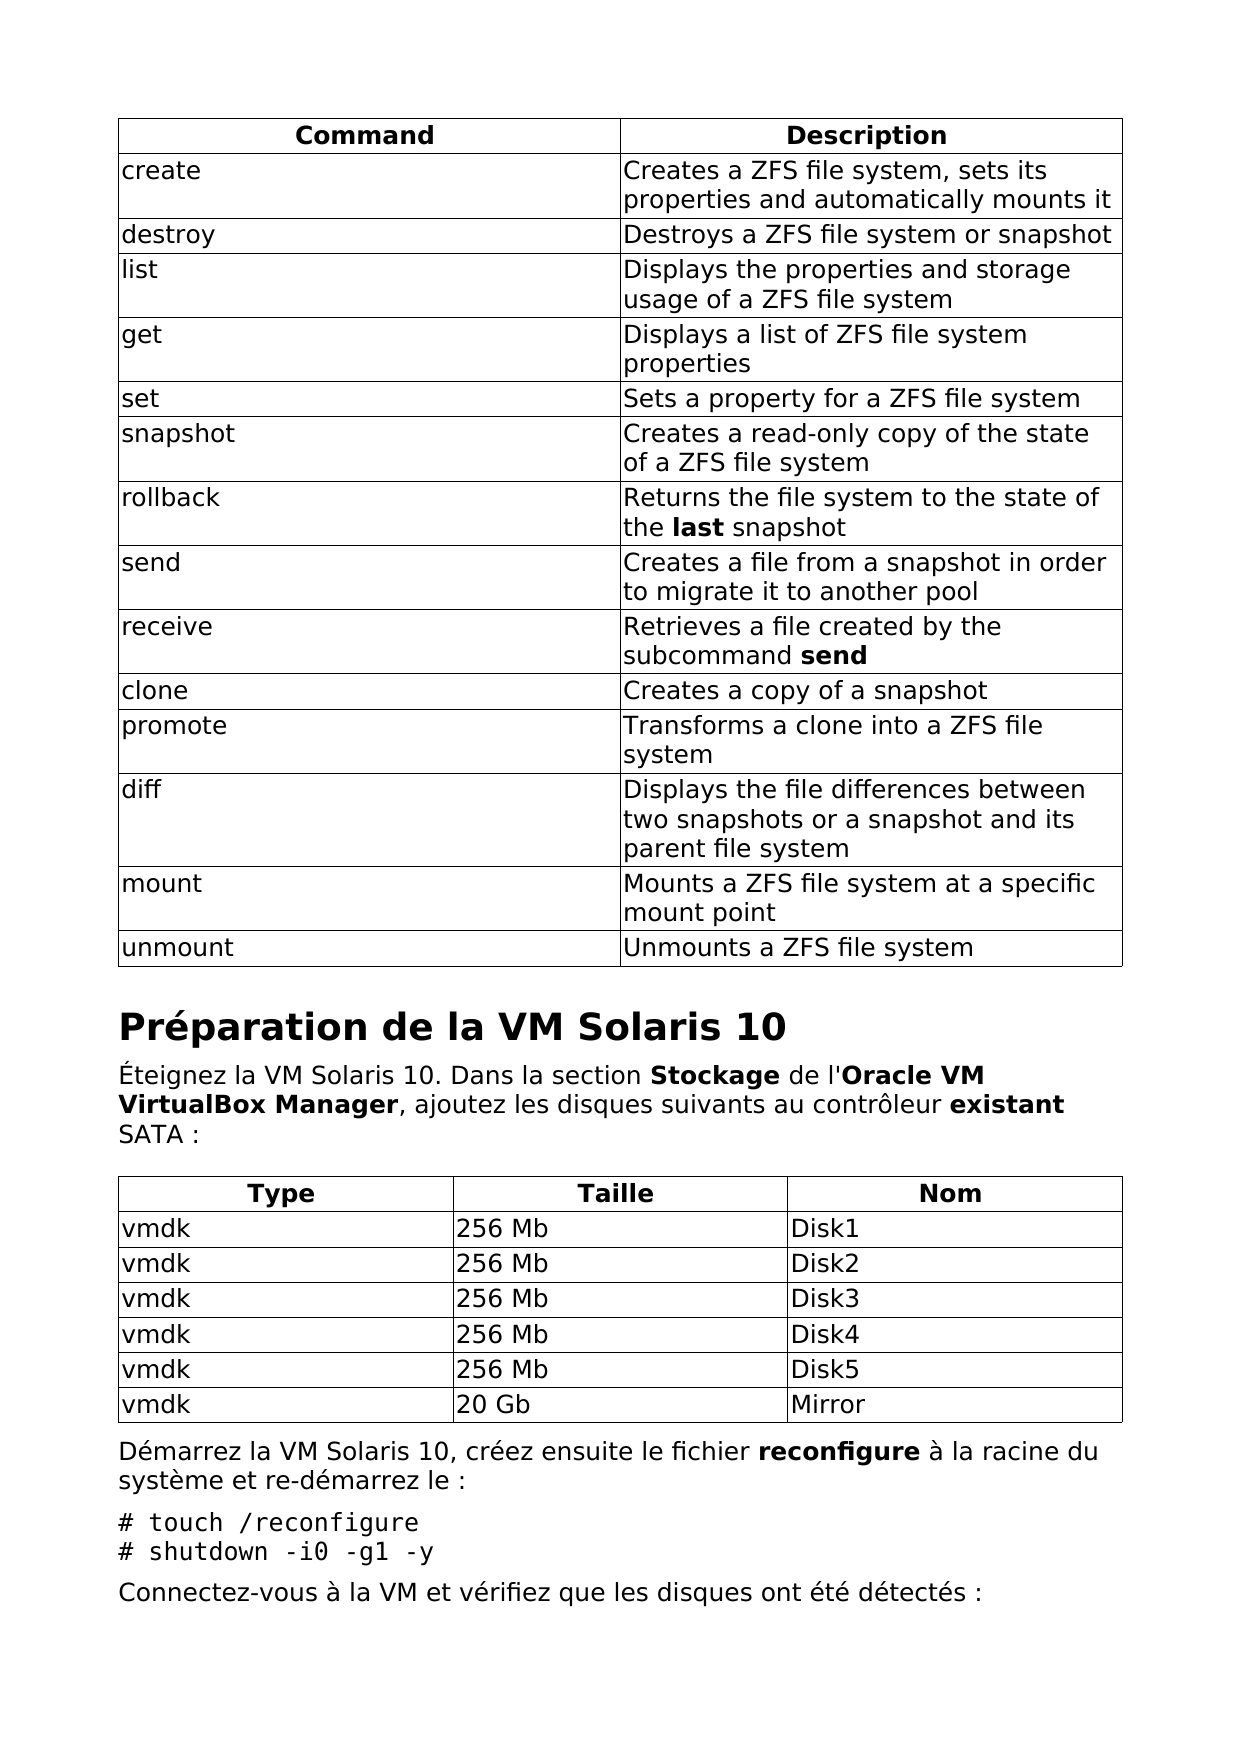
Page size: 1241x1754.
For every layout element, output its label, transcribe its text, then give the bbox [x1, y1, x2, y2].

table_cell vmdk [119, 1353, 453, 1387]
table_header Description [621, 119, 1122, 153]
table_cell Disk2 [788, 1248, 1122, 1282]
table_cell Creates a read-only copy of the state of a ZFS file system [621, 417, 1122, 481]
table_cell diff [119, 774, 620, 866]
table_cell send [119, 546, 620, 609]
table_cell Displays the properties and storage usage of a ZFS file system [621, 254, 1122, 317]
table_cell Transforms a clone into a ZFS file system [621, 710, 1122, 773]
table_cell Disk5 [788, 1353, 1122, 1387]
table_cell Mounts a ZFS file system at a specific mount point [621, 867, 1122, 930]
table_header Type [119, 1177, 453, 1211]
table_cell Retrieves a file created by the subcommand send [621, 610, 1122, 673]
table_cell clone [119, 674, 620, 708]
text Connectez-vous à la VM et vérifiez que les disques ont été détectés : [118, 1578, 1122, 1607]
table_cell vmdk [119, 1283, 453, 1317]
table_cell set [119, 382, 620, 416]
table_cell unmount [119, 931, 620, 966]
table_cell Mirror [788, 1388, 1122, 1422]
table_cell destroy [119, 219, 620, 253]
table_cell 20 Gb [454, 1388, 787, 1422]
table_cell Returns the file system to the state of the last snapshot [621, 482, 1122, 545]
table_cell vmdk [119, 1212, 453, 1247]
table_cell Destroys a ZFS file system or snapshot [621, 219, 1122, 253]
table_cell Displays the file differences between two snapshots or a snapshot and its parent file system [621, 774, 1122, 866]
table_cell mount [119, 867, 620, 930]
subtitle Préparation de la VM Solaris 10 [118, 1005, 1122, 1049]
text Éteignez la VM Solaris 10. Dans la section Stockage de l'Oracle VM VirtualBox Manager, ajoutez les disques suivants au contrôleur existant SATA : [118, 1062, 1122, 1149]
table_cell Creates a copy of a snapshot [621, 674, 1122, 708]
table_cell Sets a property for a ZFS file system [621, 382, 1122, 416]
table_cell receive [119, 610, 620, 673]
table_cell 256 Mb [454, 1318, 787, 1352]
table_cell vmdk [119, 1318, 453, 1352]
table_cell rollback [119, 482, 620, 545]
table_cell vmdk [119, 1388, 453, 1422]
table_cell Creates a ZFS file system, sets its properties and automatically mounts it [621, 154, 1122, 217]
table_cell Disk1 [788, 1212, 1122, 1247]
text # touch /reconfigure # shutdown -i0 -g1 -y [118, 1508, 1122, 1566]
table_cell promote [119, 710, 620, 773]
table_cell Disk4 [788, 1318, 1122, 1352]
table_cell 256 Mb [454, 1353, 787, 1387]
table_cell list [119, 254, 620, 317]
table_header Nom [788, 1177, 1122, 1211]
table_header Command [119, 119, 620, 153]
table_cell get [119, 318, 620, 381]
table_cell 256 Mb [454, 1283, 787, 1317]
table_cell Creates a file from a snapshot in order to migrate it to another pool [621, 546, 1122, 609]
table_cell Unmounts a ZFS file system [621, 931, 1122, 966]
table_cell 256 Mb [454, 1248, 787, 1282]
table_cell 256 Mb [454, 1212, 787, 1247]
table_cell snapshot [119, 417, 620, 481]
table_cell vmdk [119, 1248, 453, 1282]
text Démarrez la VM Solaris 10, créez ensuite le fichier reconfigure à la racine du système et re-démarrez le : [118, 1437, 1122, 1495]
table_cell Disk3 [788, 1283, 1122, 1317]
table_cell create [119, 154, 620, 217]
table_cell Displays a list of ZFS file system properties [621, 318, 1122, 381]
table_header Taille [454, 1177, 787, 1211]
